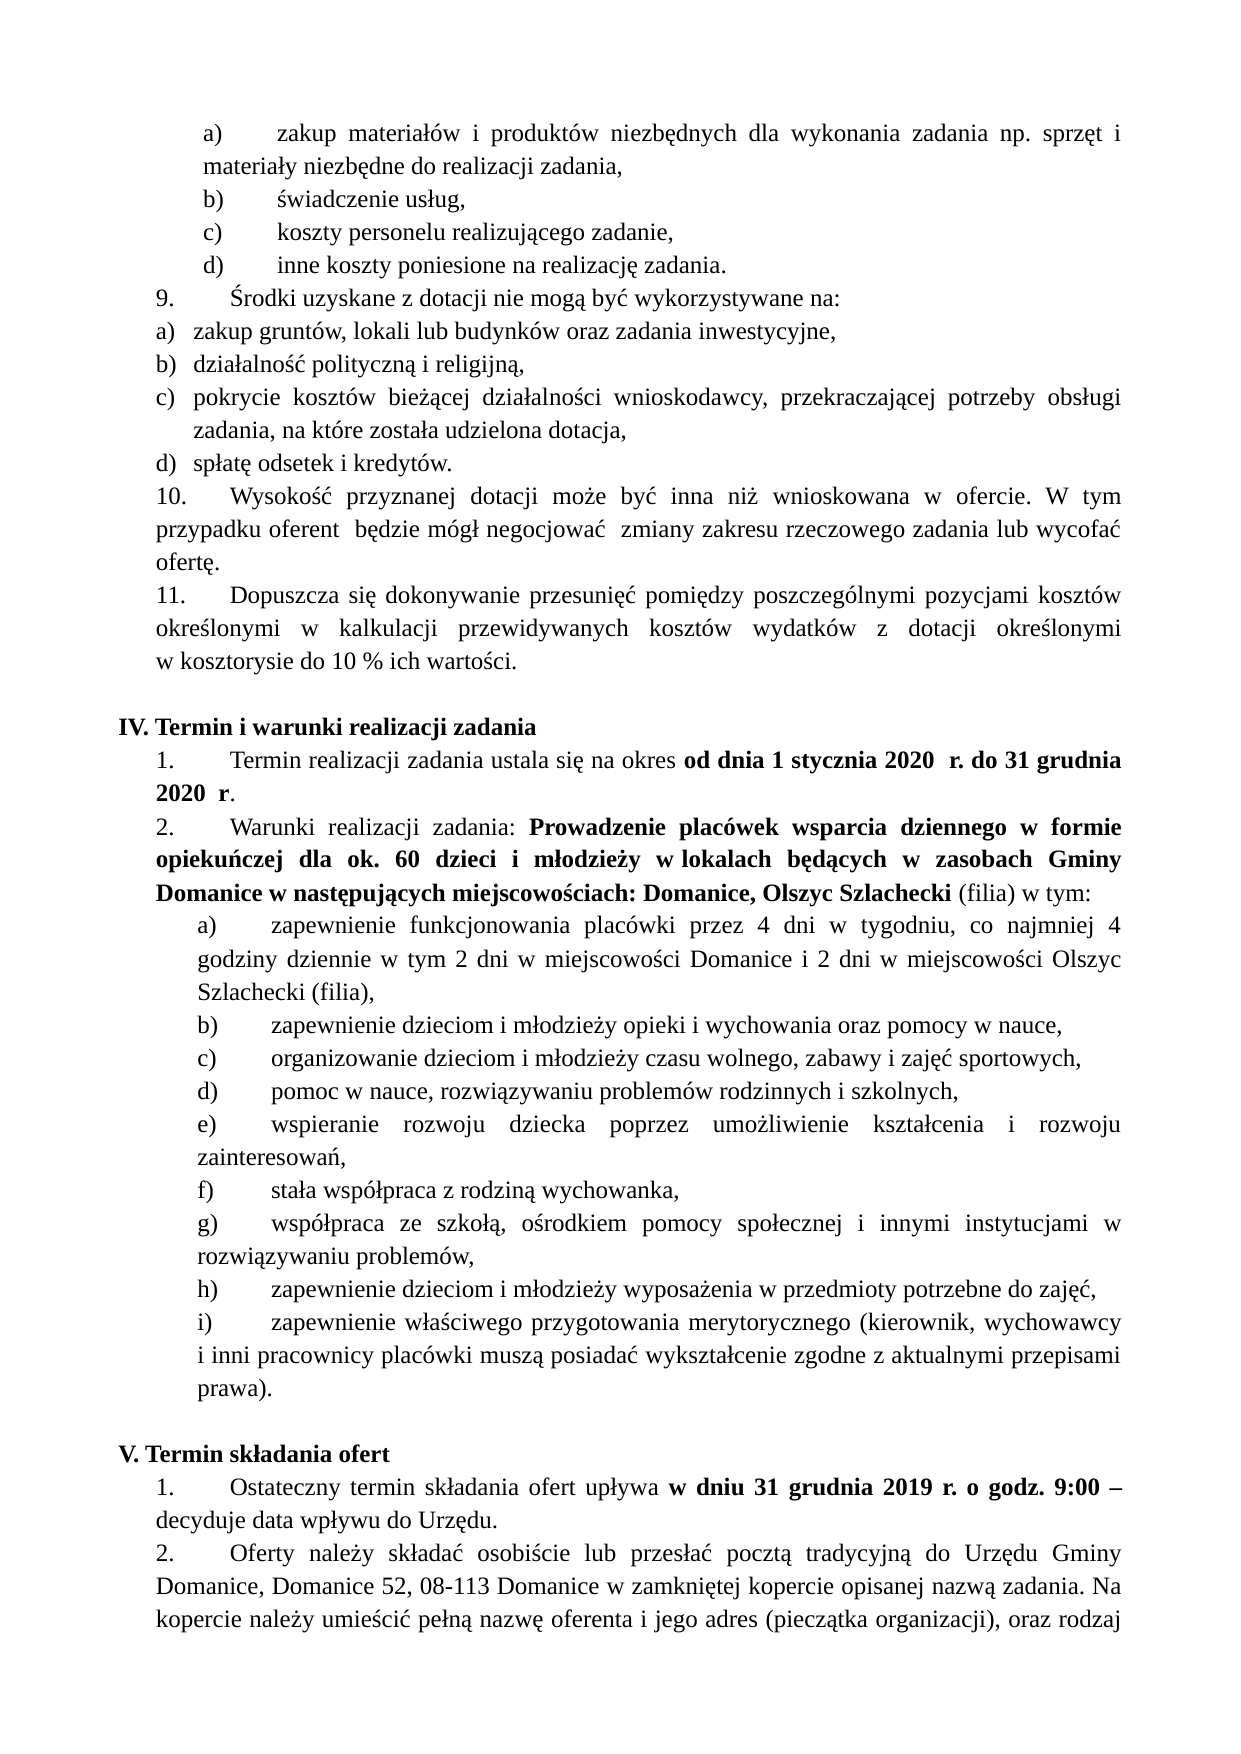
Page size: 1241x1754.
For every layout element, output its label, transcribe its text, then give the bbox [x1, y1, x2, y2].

list Wysokość przyznanej dotacji może być inna niż wnioskowana w ofercie. W tym przypadku oferent będzie mógł negocjować zmiany zakresu rzeczowego zadania lub wycofać ofertę. [156, 481, 1122, 576]
list stała współpraca z rodziną wychowanka, [197, 1175, 1122, 1203]
list spłatę odsetek i kredytów. [156, 448, 1122, 477]
list Oferty należy składać osobiście lub przesłać pocztą tradycyjną do Urzędu Gminy Domanice, Domanice 52, 08-113 Domanice w zamkniętej kopercie opisanej nazwą zadania. Na kopercie należy umieścić pełną nazwę oferenta i jego adres (pieczątka organizacji), oraz rodzaj [156, 1538, 1122, 1633]
text V. Termin składania ofert [118, 1439, 1122, 1468]
list pomoc w nauce, rozwiązywaniu problemów rodzinnych i szkolnych, [197, 1076, 1122, 1104]
list pokrycie kosztów bieżącej działalności wnioskodawcy, przekraczającej potrzeby obsługi zadania, na które została udzielona dotacja, [156, 382, 1122, 444]
list Termin realizacji zadania ustala się na okres od dnia 1 stycznia 2020 r. do 31 grudnia 2020 r. [156, 746, 1122, 807]
text IV. Termin i warunki realizacji zadania [118, 712, 1122, 741]
list Ostateczny termin składania ofert upływa w dniu 31 grudnia 2019 r. o godz. 9:00 – decyduje data wpływu do Urzędu. [156, 1472, 1122, 1534]
list zapewnienie dzieciom i młodzieży opieki i wychowania oraz pomocy w nauce, [197, 1010, 1122, 1038]
list wspieranie rozwoju dziecka poprzez umożliwienie kształcenia i rozwoju zainteresowań, [197, 1109, 1122, 1171]
list organizowanie dzieciom i młodzieży czasu wolnego, zabawy i zajęć sportowych, [197, 1043, 1122, 1071]
list świadczenie usług, [203, 184, 1122, 213]
list działalność polityczną i religijną, [156, 349, 1122, 378]
list Dopuszcza się dokonywanie przesunięć pomiędzy poszczególnymi pozycjami kosztów określonymi w kalkulacji przewidywanych kosztów wydatków z dotacji określonymi w kosztorysie do 10 % ich wartości. [156, 580, 1122, 675]
list koszty personelu realizującego zadanie, [203, 217, 1122, 246]
list zapewnienie dzieciom i młodzieży wyposażenia w przedmioty potrzebne do zajęć, [197, 1274, 1122, 1303]
list Warunki realizacji zadania: Prowadzenie placówek wsparcia dziennego w formie opiekuńczej dla ok. 60 dzieci i młodzieży w lokalach będących w zasobach Gminy Domanice w następujących miejscowościach: Domanice, Olszyc Szlachecki (filia) w tym: [156, 812, 1122, 906]
list zakup materiałów i produktów niezbędnych dla wykonania zadania np. sprzęt i materiały niezbędne do realizacji zadania, [203, 118, 1122, 180]
list zakup gruntów, lokali lub budynków oraz zadania inwestycyjne, [156, 316, 1122, 345]
list zapewnienie właściwego przygotowania merytorycznego (kierownik, wychowawcy i inni pracownicy placówki muszą posiadać wykształcenie zgodne z aktualnymi przepisami prawa). [197, 1307, 1122, 1402]
list Środki uzyskane z dotacji nie mogą być wykorzystywane na: [156, 283, 1122, 312]
list współpraca ze szkołą, ośrodkiem pomocy społecznej i innymi instytucjami w rozwiązywaniu problemów, [197, 1208, 1122, 1269]
list inne koszty poniesione na realizację zadania. [203, 250, 1122, 279]
list zapewnienie funkcjonowania placówki przez 4 dni w tygodniu, co najmniej 4 godziny dziennie w tym 2 dni w miejscowości Domanice i 2 dni w miejscowości Olszyc Szlachecki (filia), [197, 911, 1122, 1005]
